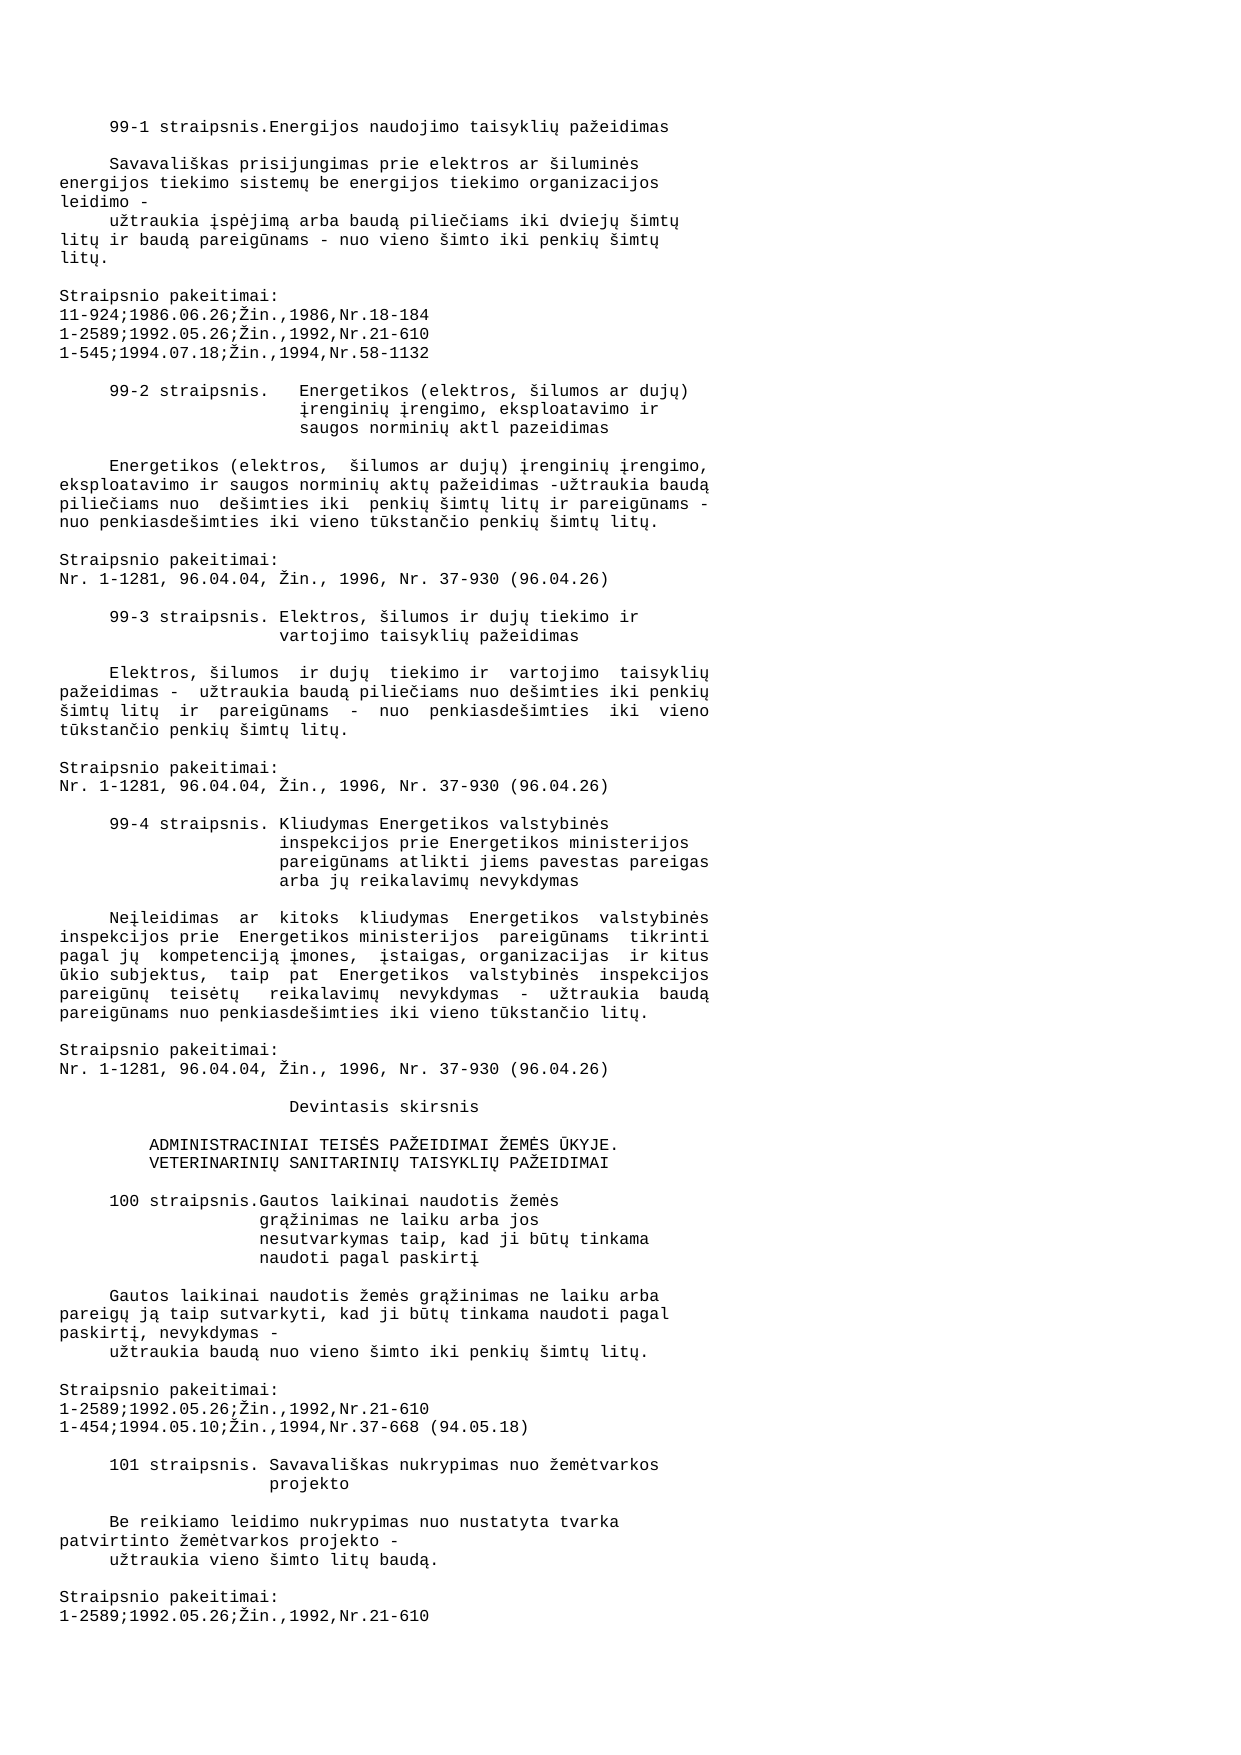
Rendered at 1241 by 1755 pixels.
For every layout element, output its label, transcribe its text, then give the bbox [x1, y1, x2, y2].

text 1-454;1994.05.10;Žin.,1994,Nr.37-668 (94.05.18) [59, 1419, 1122, 1438]
text nesutvarkymas taip, kad ji būtų tinkama [59, 1231, 1122, 1249]
text Straipsnio pakeitimai: [59, 1042, 1122, 1061]
text užtraukia vieno šimto litų baudą. [59, 1551, 1122, 1570]
text Devintasis skirsnis [59, 1098, 1122, 1117]
text litų ir baudą pareigūnams - nuo vieno šimto iki penkių šimtų [59, 231, 1122, 250]
text užtraukia baudą nuo vieno šimto iki penkių šimtų litų. [59, 1344, 1122, 1362]
text 1-545;1994.07.18;Žin.,1994,Nr.58-1132 [59, 344, 1122, 363]
text vartojimo taisyklių pažeidimas [59, 627, 1122, 646]
text Elektros, šilumos ir dujų tiekimo ir vartojimo taisyklių [59, 665, 1122, 684]
text Straipsnio pakeitimai: [59, 1589, 1122, 1608]
text Neįleidimas ar kitoks kliudymas Energetikos valstybinės [59, 910, 1122, 929]
text litų. [59, 250, 1122, 269]
text Nr. 1-1281, 96.04.04, Žin., 1996, Nr. 37-930 (96.04.26) [59, 778, 1122, 797]
text inspekcijos prie Energetikos ministerijos [59, 834, 1122, 853]
text Straipsnio pakeitimai: [59, 1381, 1122, 1400]
text ūkio subjektus, taip pat Energetikos valstybinės inspekcijos [59, 967, 1122, 985]
text saugos norminių aktl pazeidimas [59, 420, 1122, 439]
text Nr. 1-1281, 96.04.04, Žin., 1996, Nr. 37-930 (96.04.26) [59, 571, 1122, 589]
text leidimo - [59, 193, 1122, 212]
text energijos tiekimo sistemų be energijos tiekimo organizacijos [59, 175, 1122, 193]
text 100 straipsnis.Gautos laikinai naudotis žemės [59, 1193, 1122, 1212]
text Straipsnio pakeitimai: [59, 288, 1122, 307]
text užtraukia įspėjimą arba baudą piliečiams iki dviejų šimtų [59, 212, 1122, 231]
text Savavališkas prisijungimas prie elektros ar šiluminės [59, 156, 1122, 175]
text 99-3 straipsnis. Elektros, šilumos ir dujų tiekimo ir [59, 608, 1122, 627]
text tūkstančio penkių šimtų litų. [59, 721, 1122, 740]
text pagal jų kompetenciją įmones, įstaigas, organizacijas ir kitus [59, 948, 1122, 967]
text 1-2589;1992.05.26;Žin.,1992,Nr.21-610 [59, 1400, 1122, 1419]
text 1-2589;1992.05.26;Žin.,1992,Nr.21-610 [59, 1608, 1122, 1626]
text pažeidimas - užtraukia baudą piliečiams nuo dešimties iki penkių [59, 684, 1122, 703]
text VETERINARINIŲ SANITARINIŲ TAISYKLIŲ PAŽEIDIMAI [59, 1155, 1122, 1174]
text Straipsnio pakeitimai: [59, 552, 1122, 571]
text paskirtį, nevykdymas - [59, 1325, 1122, 1344]
text Straipsnio pakeitimai: [59, 759, 1122, 778]
text piliečiams nuo dešimties iki penkių šimtų litų ir pareigūnams - [59, 495, 1122, 514]
text grąžinimas ne laiku arba jos [59, 1212, 1122, 1231]
text 1-2589;1992.05.26;Žin.,1992,Nr.21-610 [59, 326, 1122, 344]
text šimtų litų ir pareigūnams - nuo penkiasdešimties iki vieno [59, 703, 1122, 721]
text pareigūnų teisėtų reikalavimų nevykdymas - užtraukia baudą [59, 985, 1122, 1004]
text eksploatavimo ir saugos norminių aktų pažeidimas -užtraukia baudą [59, 476, 1122, 495]
text pareigūnams atlikti jiems pavestas pareigas [59, 853, 1122, 872]
text projekto [59, 1476, 1122, 1494]
text įrenginių įrengimo, eksploatavimo ir [59, 401, 1122, 420]
text 99-1 straipsnis.Energijos naudojimo taisyklių pažeidimas [59, 118, 1122, 137]
text 101 straipsnis. Savavališkas nukrypimas nuo žemėtvarkos [59, 1457, 1122, 1476]
text 99-2 straipsnis. Energetikos (elektros, šilumos ar dujų) [59, 382, 1122, 401]
text arba jų reikalavimų nevykdymas [59, 872, 1122, 891]
text Gautos laikinai naudotis žemės grąžinimas ne laiku arba [59, 1287, 1122, 1306]
text nuo penkiasdešimties iki vieno tūkstančio penkių šimtų litų. [59, 514, 1122, 533]
text pareigų ją taip sutvarkyti, kad ji būtų tinkama naudoti pagal [59, 1306, 1122, 1325]
text 11-924;1986.06.26;Žin.,1986,Nr.18-184 [59, 307, 1122, 326]
text Nr. 1-1281, 96.04.04, Žin., 1996, Nr. 37-930 (96.04.26) [59, 1061, 1122, 1080]
text Be reikiamo leidimo nukrypimas nuo nustatyta tvarka [59, 1513, 1122, 1532]
text ADMINISTRACINIAI TEISĖS PAŽEIDIMAI ŽEMĖS ŪKYJE. [59, 1136, 1122, 1155]
text patvirtinto žemėtvarkos projekto - [59, 1532, 1122, 1551]
text pareigūnams nuo penkiasdešimties iki vieno tūkstančio litų. [59, 1004, 1122, 1023]
text inspekcijos prie Energetikos ministerijos pareigūnams tikrinti [59, 929, 1122, 948]
text Energetikos (elektros, šilumos ar dujų) įrenginių įrengimo, [59, 457, 1122, 476]
text 99-4 straipsnis. Kliudymas Energetikos valstybinės [59, 816, 1122, 834]
text naudoti pagal paskirtį [59, 1249, 1122, 1268]
